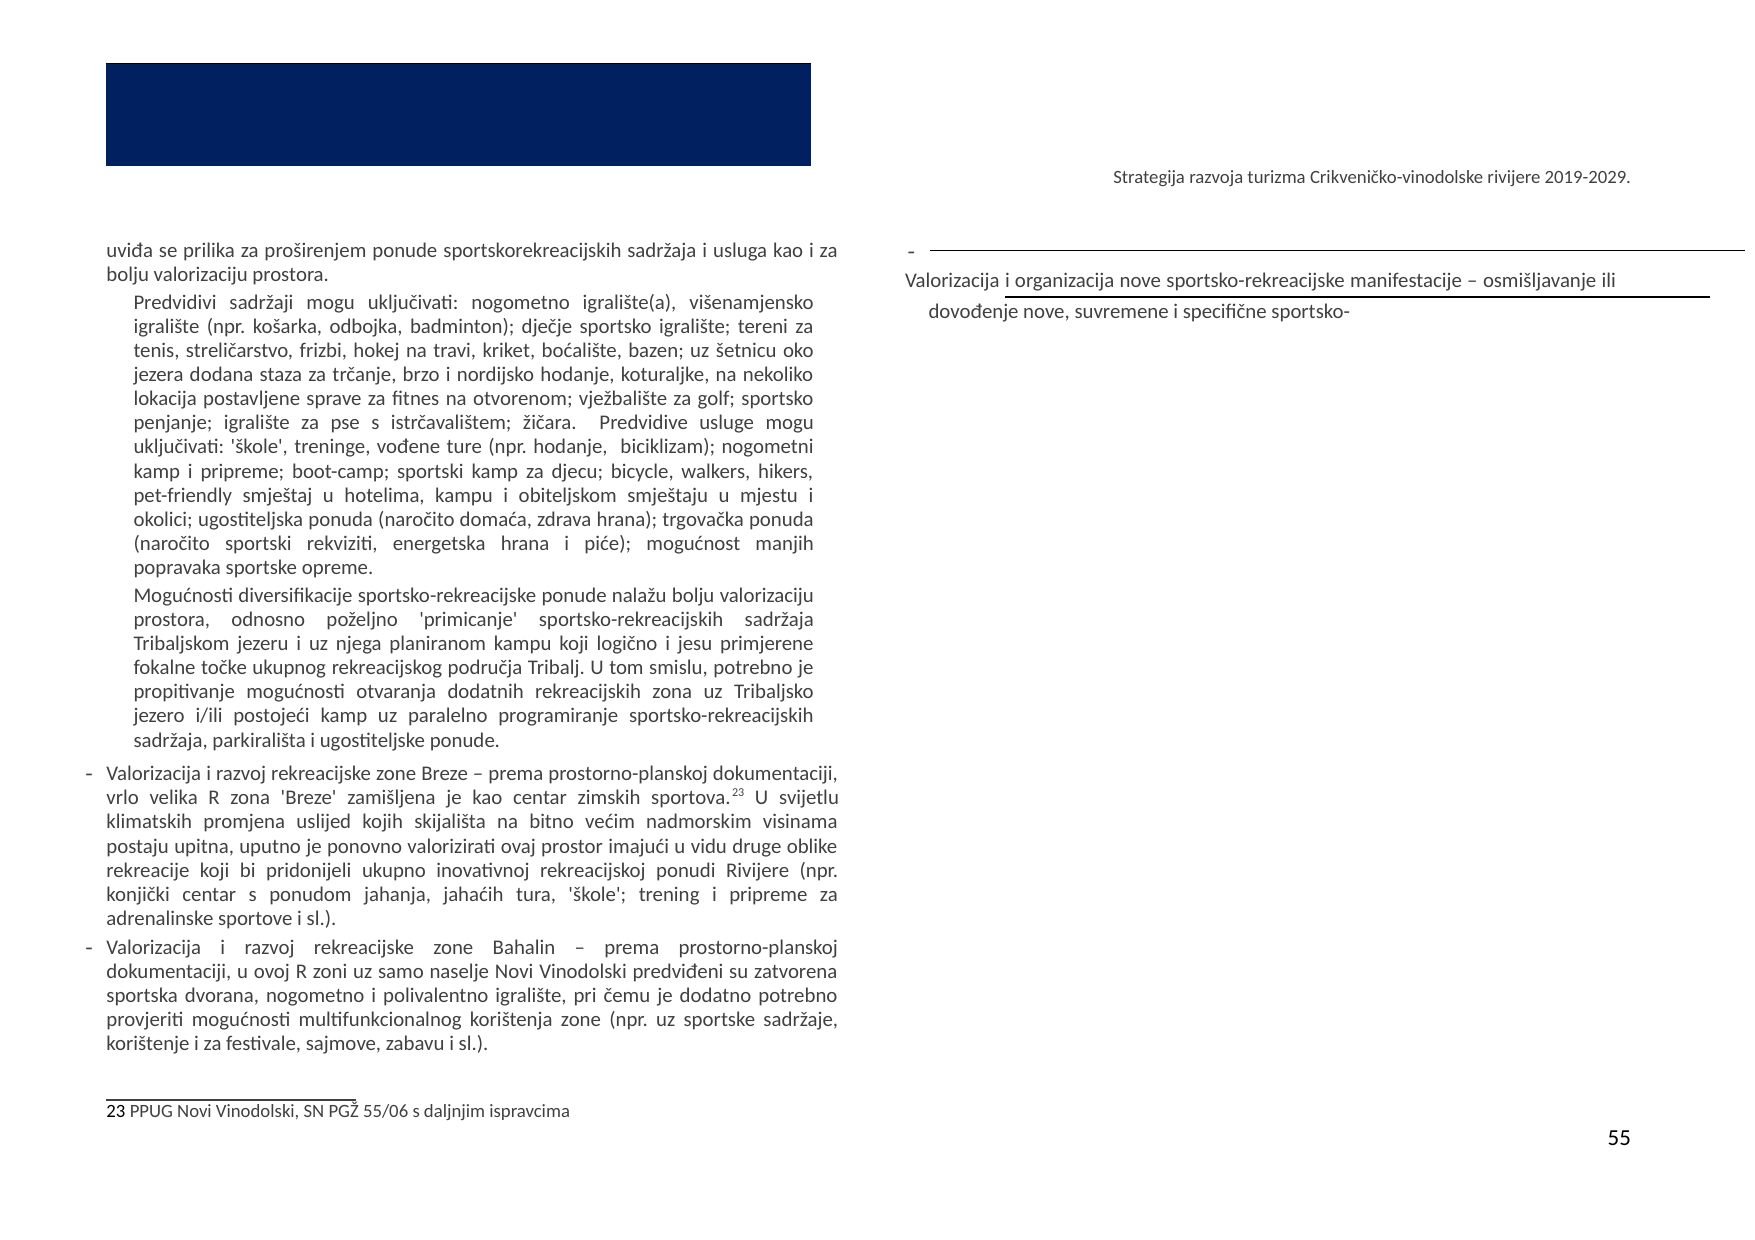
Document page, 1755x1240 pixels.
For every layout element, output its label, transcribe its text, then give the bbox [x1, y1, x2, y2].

list Valorizacija i razvoj rekreacijske zone Breze – prema prostorno-planskoj dokumentaciji, vrlo velika R zona 'Breze' zamišljena je kao centar zimskih sportova. U svijetlu klimatskih promjena uslijed kojih skijališta na bitno većim nadmorskim visinama postaju upitna, uputno je ponovno valorizirati ovaj prostor imajući u vidu druge oblike rekreacije koji bi pridonijeli ukupno inovativnoj rekreacijskoj ponudi Rivijere (npr. konjički centar s ponudom jahanja, jahaćih tura, 'škole'; trening i pripreme za adrenalinske sportove i sl.). [83, 761, 839, 931]
text Mogućnosti diversifikacije sportsko-rekreacijske ponude nalažu bolju valorizaciju prostora, odnosno poželjno 'primicanje' sportsko-rekreacijskih sadržaja Tribaljskom jezeru i uz njega planiranom kampu koji logično i jesu primjerene fokalne točke ukupnog rekreacijskog područja Tribalj. U tom smislu, potrebno je propitivanje mogućnosti otvaranja dodatnih rekreacijskih zona uz Tribaljsko jezero i/ili postojeći kamp uz paralelno programiranje sportsko-rekreacijskih sadržaja, parkirališta i ugostiteljske ponude. [133, 583, 814, 752]
list uviđa se prilika za proširenjem ponude sportskorekreacijskih sadržaja i usluga kao i za bolju valorizaciju prostora. [83, 238, 839, 287]
list Valorizacija i organizacija nove sportsko-rekreacijske manifestacije – osmišljavanje ili dovođenje nove, suvremene i specifične sportsko- [905, 238, 1617, 323]
list PPUG Novi Vinodolski, SN PGŽ 55/06 s daljnjim ispravcima [106, 1100, 860, 1123]
list Valorizacija i razvoj rekreacijske zone Bahalin – prema prostorno-planskoj dokumentaciji, u ovoj R zoni uz samo naselje Novi Vinodolski predviđeni su zatvorena sportska dvorana, nogometno i polivalentno igralište, pri čemu je dodatno potrebno provjeriti mogućnosti multifunkcionalnog korištenja zone (npr. uz sportske sadržaje, korištenje i za festivale, sajmove, zabavu i sl.). [83, 934, 839, 1056]
text Predvidivi sadržaji mogu uključivati: nogometno igralište(a), višenamjensko igralište (npr. košarka, odbojka, badminton); dječje sportsko igralište; tereni za tenis, streličarstvo, frizbi, hokej na travi, kriket, boćalište, bazen; uz šetnicu oko jezera dodana staza za trčanje, brzo i nordijsko hodanje, koturaljke, na nekoliko lokacija postavljene sprave za fitnes na otvorenom; vježbalište za golf; sportsko penjanje; igralište za pse s istrčavalištem; žičara. Predvidive usluge mogu uključivati: 'škole', treninge, vođene ture (npr. hodanje, biciklizam); nogometni kamp i pripreme; boot-camp; sportski kamp za djecu; bicycle, walkers, hikers, pet-friendly smještaj u hotelima, kampu i obiteljskom smještaju u mjestu i okolici; ugostiteljska ponuda (naročito domaća, zdrava hrana); trgovačka ponuda (naročito sportski rekviziti, energetska hrana i piće); mogućnost manjih popravaka sportske opreme. [133, 290, 814, 580]
